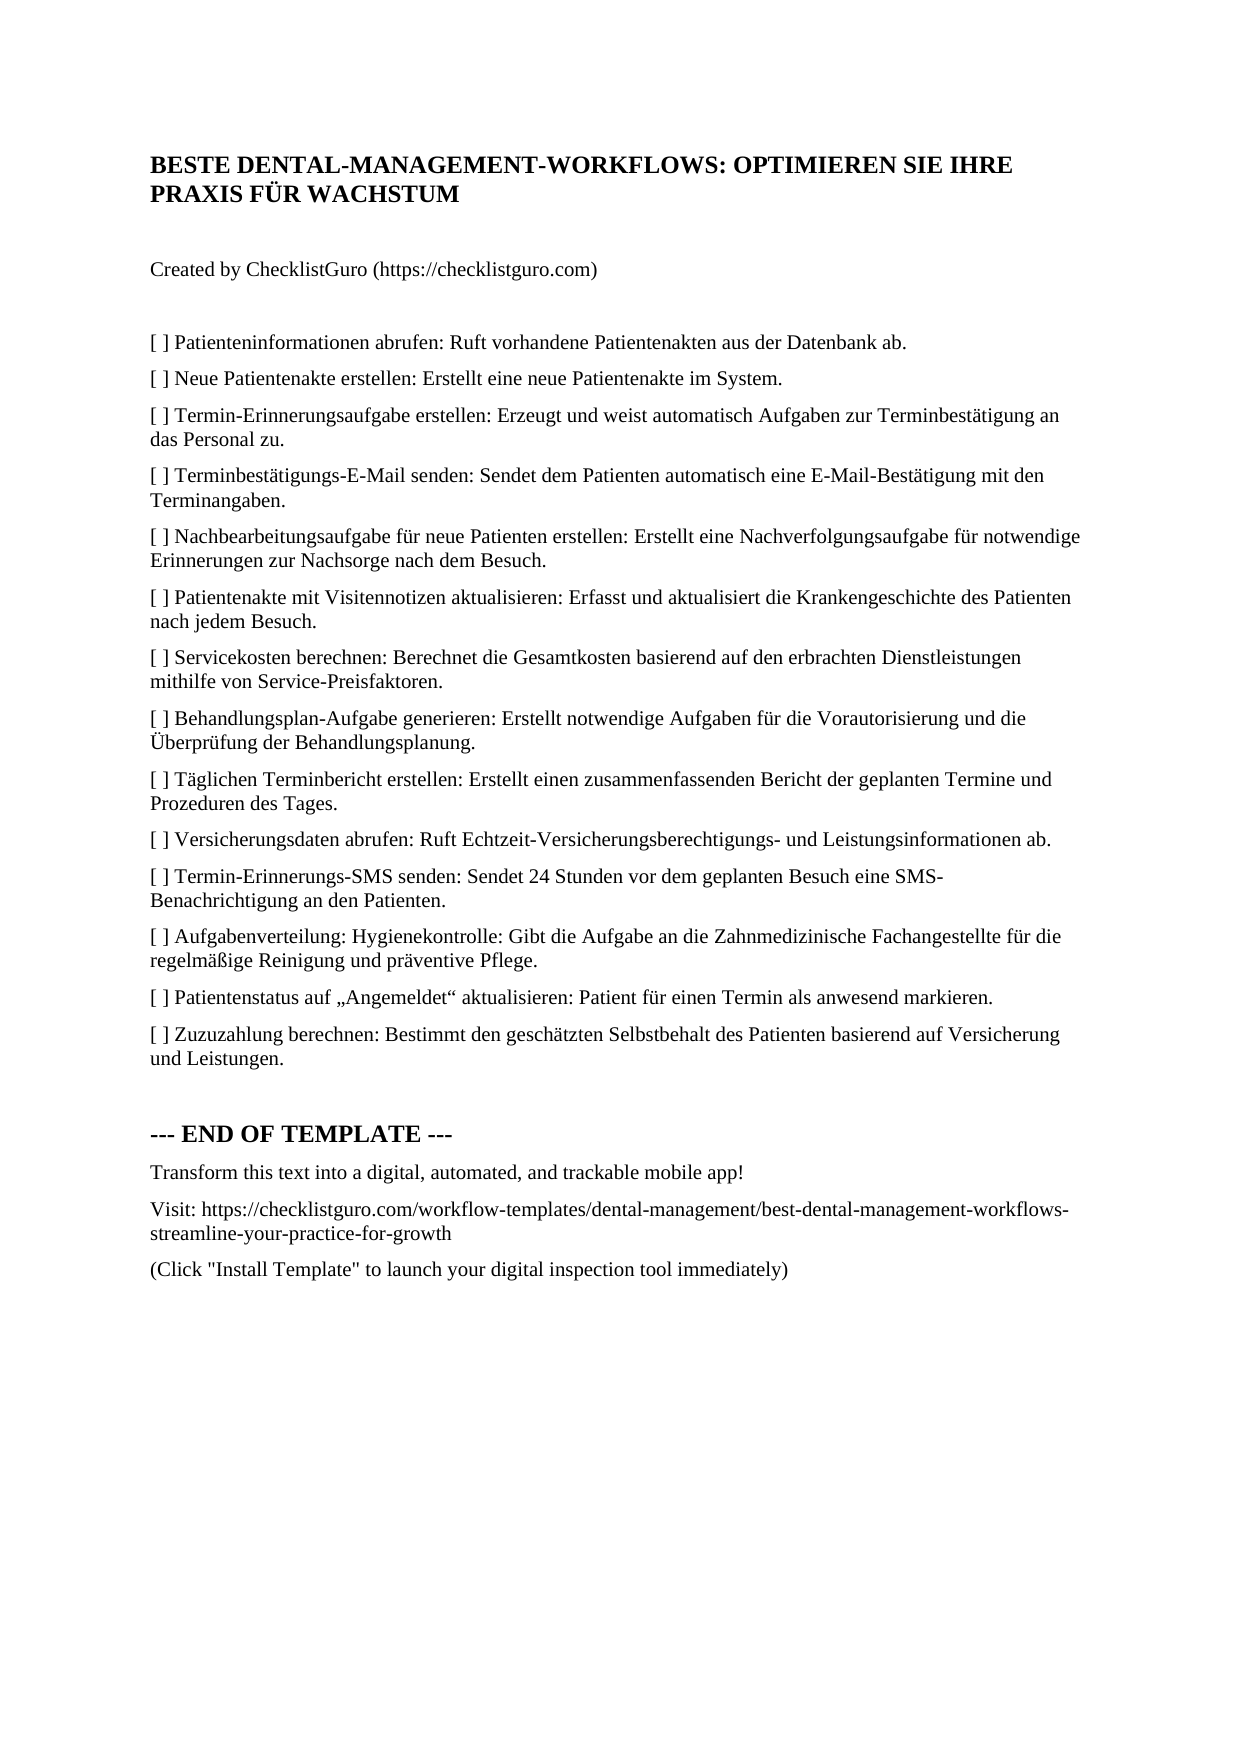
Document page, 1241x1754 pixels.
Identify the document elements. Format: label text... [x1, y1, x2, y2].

text Transform this text into a digital, automated, and trackable mobile app! [150, 1160, 1090, 1184]
text --- END OF TEMPLATE --- [150, 1119, 1090, 1147]
text BESTE DENTAL-MANAGEMENT-WORKFLOWS: OPTIMIEREN SIE IHRE PRAXIS FÜR WACHSTUM [150, 150, 1090, 207]
text [ ] Patientenstatus auf „Angemeldet“ aktualisieren: Patient für einen Termin als anwesend markieren. [150, 985, 1090, 1009]
text [ ] Nachbearbeitungsaufgabe für neue Patienten erstellen: Erstellt eine Nachverfolgungsaufgabe für notwendige Erinnerungen zur Nachsorge nach dem Besuch. [150, 524, 1090, 572]
text [ ] Neue Patientenakte erstellen: Erstellt eine neue Patientenakte im System. [150, 366, 1090, 390]
text [ ] Behandlungsplan-Aufgabe generieren: Erstellt notwendige Aufgaben für die Vorautorisierung und die Überprüfung der Behandlungsplanung. [150, 706, 1090, 754]
text [ ] Patientenakte mit Visitennotizen aktualisieren: Erfasst und aktualisiert die Krankengeschichte des Patienten nach jedem Besuch. [150, 585, 1090, 633]
text [ ] Aufgabenverteilung: Hygienekontrolle: Gibt die Aufgabe an die Zahnmedizinische Fachangestellte für die regelmäßige Reinigung und präventive Pflege. [150, 924, 1090, 972]
text (Click "Install Template" to launch your digital inspection tool immediately) [150, 1257, 1090, 1281]
text [ ] Patienteninformationen abrufen: Ruft vorhandene Patientenakten aus der Datenbank ab. [150, 330, 1090, 354]
text [ ] Versicherungsdaten abrufen: Ruft Echtzeit-Versicherungsberechtigungs- und Leistungsinformationen ab. [150, 827, 1090, 851]
text [ ] Zuzuzahlung berechnen: Bestimmt den geschätzten Selbstbehalt des Patienten basierend auf Versicherung und Leistungen. [150, 1022, 1090, 1070]
text Created by ChecklistGuro (https://checklistguro.com) [150, 257, 1090, 281]
text [ ] Servicekosten berechnen: Berechnet die Gesamtkosten basierend auf den erbrachten Dienstleistungen mithilfe von Service-Preisfaktoren. [150, 645, 1090, 693]
text Visit: https://checklistguro.com/workflow-templates/dental-management/best-dental-management-workflows-streamline-your-practice-for-growth [150, 1197, 1090, 1245]
text [ ] Termin-Erinnerungsaufgabe erstellen: Erzeugt und weist automatisch Aufgaben zur Terminbestätigung an das Personal zu. [150, 403, 1090, 451]
text [ ] Terminbestätigungs-E-Mail senden: Sendet dem Patienten automatisch eine E-Mail-Bestätigung mit den Terminangaben. [150, 463, 1090, 512]
text [ ] Termin-Erinnerungs-SMS senden: Sendet 24 Stunden vor dem geplanten Besuch eine SMS-Benachrichtigung an den Patienten. [150, 864, 1090, 912]
text [ ] Täglichen Terminbericht erstellen: Erstellt einen zusammenfassenden Bericht der geplanten Termine und Prozeduren des Tages. [150, 767, 1090, 815]
